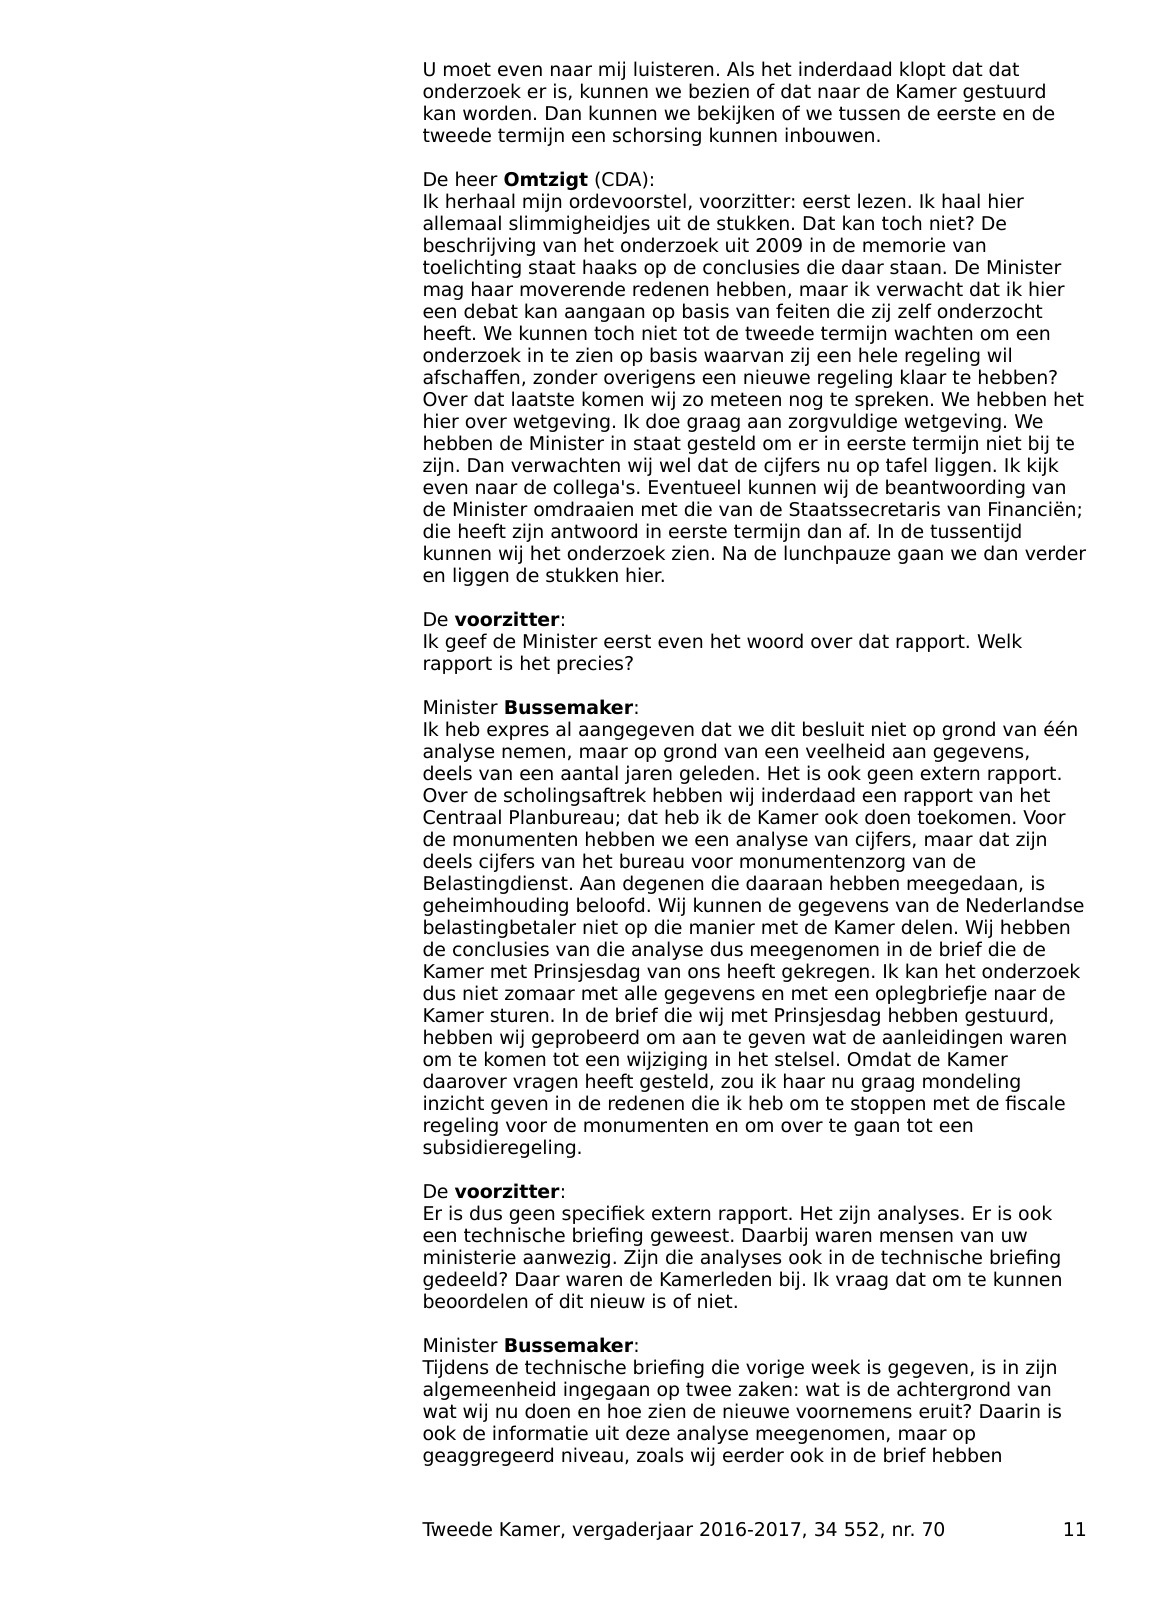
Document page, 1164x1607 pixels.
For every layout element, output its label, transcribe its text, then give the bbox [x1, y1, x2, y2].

text De voorzitter: [422, 609, 1087, 631]
text Er is dus geen specifiek extern rapport. Het zijn analyses. Er is ook een technische briefing geweest. Daarbij waren mensen van uw ministerie aanwezig. Zijn die analyses ook in de technische briefing gedeeld? Daar waren de Kamerleden bij. Ik vraag dat om te kunnen beoordelen of dit nieuw is of niet. [422, 1203, 1087, 1313]
text Ik geef de Minister eerst even het woord over dat rapport. Welk rapport is het precies? [422, 631, 1087, 675]
text De heer Omtzigt (CDA): [422, 169, 1087, 191]
text U moet even naar mij luisteren. Als het inderdaad klopt dat dat onderzoek er is, kunnen we bezien of dat naar de Kamer gestuurd kan worden. Dan kunnen we bekijken of we tussen de eerste en de tweede termijn een schorsing kunnen inbouwen. [422, 59, 1087, 147]
text Minister Bussemaker: [422, 1335, 1087, 1357]
text Minister Bussemaker: [422, 697, 1087, 719]
text Ik heb expres al aangegeven dat we dit besluit niet op grond van één analyse nemen, maar op grond van een veelheid aan gegevens, deels van een aantal jaren geleden. Het is ook geen extern rapport. Over de scholingsaftrek hebben wij inderdaad een rapport van het Centraal Planbureau; dat heb ik de Kamer ook doen toekomen. Voor de monumenten hebben we een analyse van cijfers, maar dat zijn deels cijfers van het bureau voor monumentenzorg van de Belastingdienst. Aan degenen die daaraan hebben meegedaan, is geheimhouding beloofd. Wij kunnen de gegevens van de Nederlandse belastingbetaler niet op die manier met de Kamer delen. Wij hebben de conclusies van die analyse dus meegenomen in de brief die de Kamer met Prinsjesdag van ons heeft gekregen. Ik kan het onderzoek dus niet zomaar met alle gegevens en met een oplegbriefje naar de Kamer sturen. In de brief die wij met Prinsjesdag hebben gestuurd, hebben wij geprobeerd om aan te geven wat de aanleidingen waren om te komen tot een wijziging in het stelsel. Omdat de Kamer daarover vragen heeft gesteld, zou ik haar nu graag mondeling inzicht geven in de redenen die ik heb om te stoppen met de fiscale regeling voor de monumenten en om over te gaan tot een subsidieregeling. [422, 719, 1087, 1159]
text Ik herhaal mijn ordevoorstel, voorzitter: eerst lezen. Ik haal hier allemaal slimmigheidjes uit de stukken. Dat kan toch niet? De beschrijving van het onderzoek uit 2009 in de memorie van toelichting staat haaks op de conclusies die daar staan. De Minister mag haar moverende redenen hebben, maar ik verwacht dat ik hier een debat kan aangaan op basis van feiten die zij zelf onderzocht heeft. We kunnen toch niet tot de tweede termijn wachten om een onderzoek in te zien op basis waarvan zij een hele regeling wil afschaffen, zonder overigens een nieuwe regeling klaar te hebben? Over dat laatste komen wij zo meteen nog te spreken. We hebben het hier over wetgeving. Ik doe graag aan zorgvuldige wetgeving. We hebben de Minister in staat gesteld om er in eerste termijn niet bij te zijn. Dan verwachten wij wel dat de cijfers nu op tafel liggen. Ik kijk even naar de collega's. Eventueel kunnen wij de beantwoording van de Minister omdraaien met die van de Staatssecretaris van Financiën; die heeft zijn antwoord in eerste termijn dan af. In de tussentijd kunnen wij het onderzoek zien. Na de lunchpauze gaan we dan verder en liggen de stukken hier. [422, 191, 1087, 587]
text De voorzitter: [422, 1181, 1087, 1203]
text Tijdens de technische briefing die vorige week is gegeven, is in zijn algemeenheid ingegaan op twee zaken: wat is de achtergrond van wat wij nu doen en hoe zien de nieuwe voornemens eruit? Daarin is ook de informatie uit deze analyse meegenomen, maar op geaggregeerd niveau, zoals wij eerder ook in de brief hebben [422, 1357, 1087, 1467]
